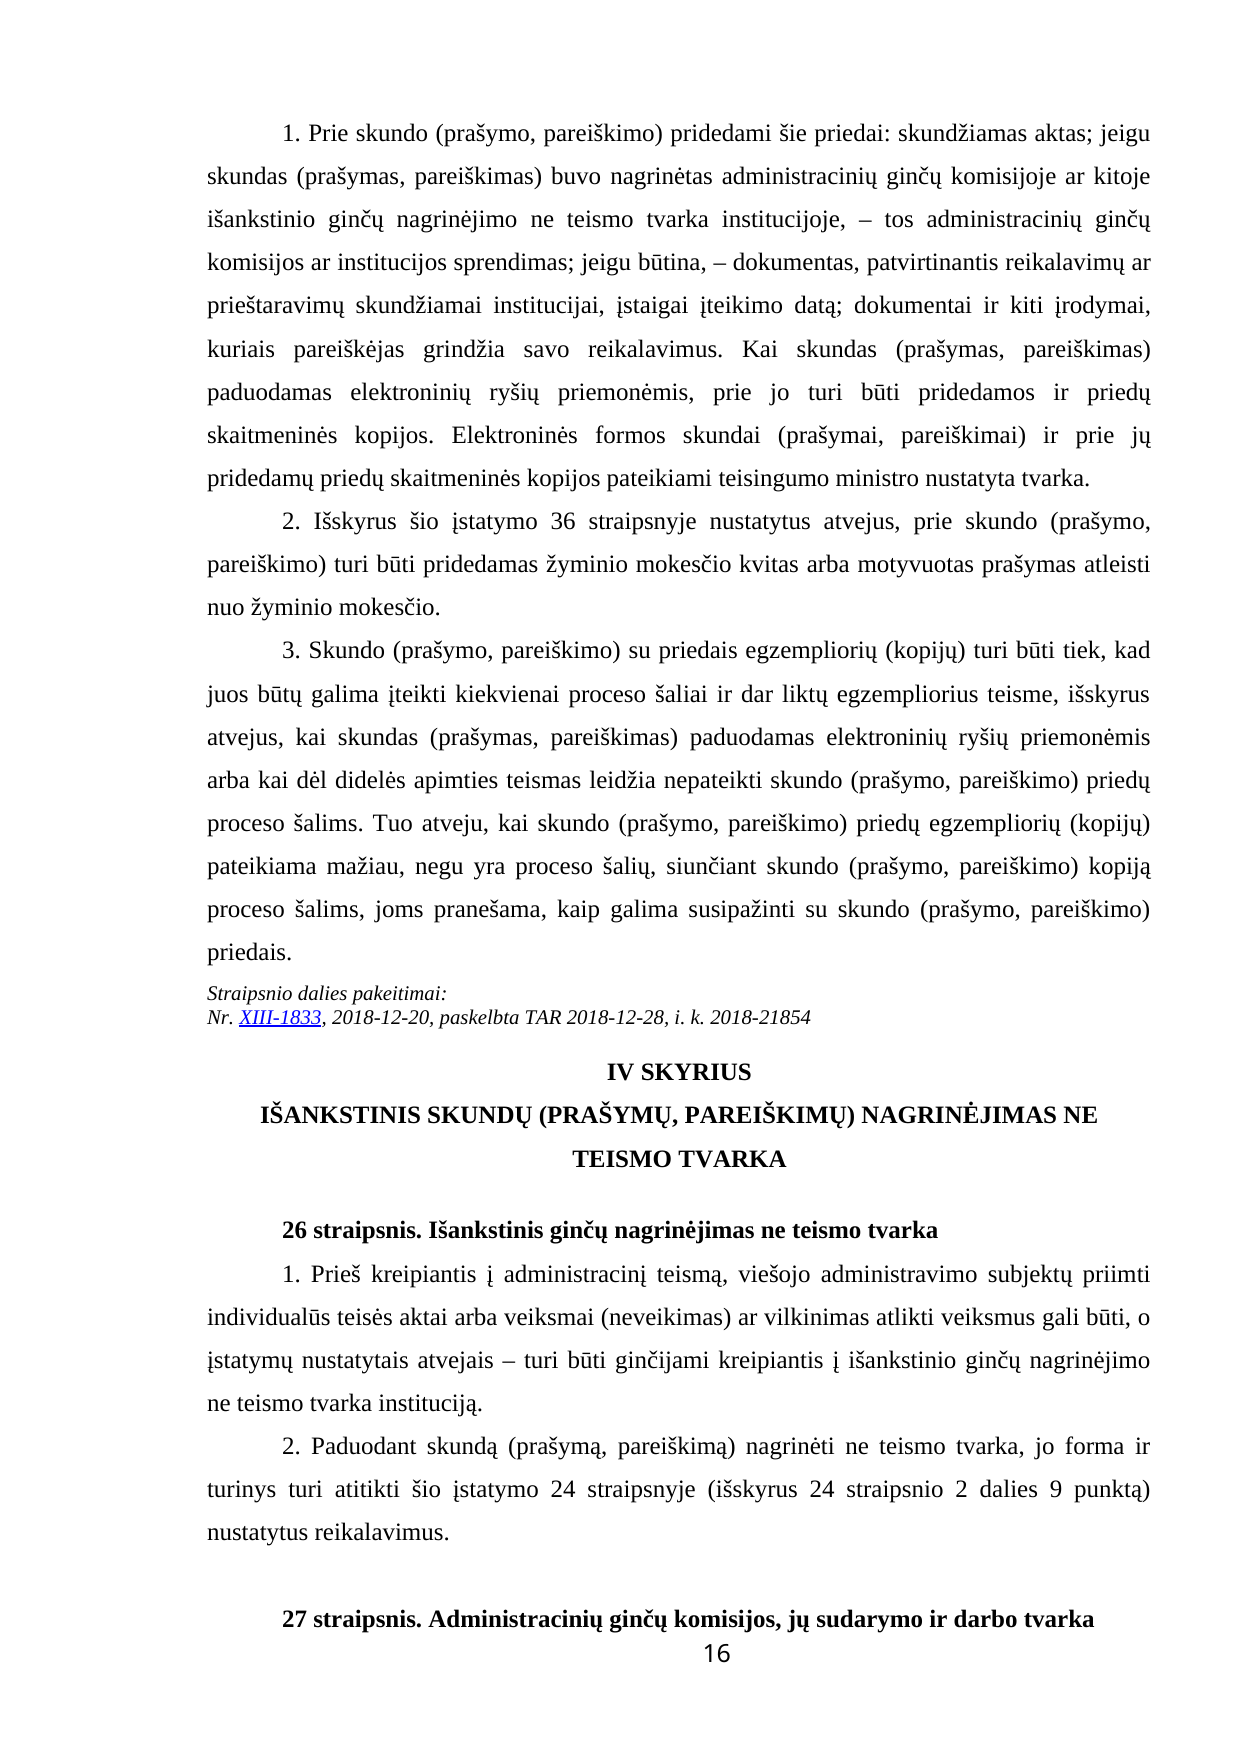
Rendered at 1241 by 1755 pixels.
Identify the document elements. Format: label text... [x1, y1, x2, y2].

text IŠANKSTINIS SKUNDŲ (PRAŠYMŲ, PAREIŠKIMŲ) NAGRINĖJIMAS NE TEISMO TVARKA [207, 1101, 1152, 1172]
text 2. Išskyrus šio įstatymo 36 straipsnyje nustatytus atvejus, prie skundo (prašymo, pareiškimo) turi būti pridedamas žyminio mokesčio kvitas arba motyvuotas prašymas atleisti nuo žyminio mokesčio. [207, 506, 1152, 621]
text 1. Prie skundo (prašymo, pareiškimo) pridedami šie priedai: skundžiamas aktas; jeigu skundas (prašymas, pareiškimas) buvo nagrinėtas administracinių ginčų komisijoje ar kitoje išankstinio ginčų nagrinėjimo ne teismo tvarka institucijoje, – tos administracinių ginčų komisijos ar institucijos sprendimas; jeigu būtina, – dokumentas, patvirtinantis reikalavimų ar prieštaravimų skundžiamai institucijai, įstaigai įteikimo datą; dokumentai ir kiti įrodymai, kuriais pareiškėjas grindžia savo reikalavimus. Kai skundas (prašymas, pareiškimas) paduodamas elektroninių ryšių priemonėmis, prie jo turi būti pridedamos ir priedų skaitmeninės kopijos. Elektroninės formos skundai (prašymai, pareiškimai) ir prie jų pridedamų priedų skaitmeninės kopijos pateikiami teisingumo ministro nustatyta tvarka. [207, 118, 1152, 492]
text 26 straipsnis. Išankstinis ginčų nagrinėjimas ne teismo tvarka [207, 1216, 1152, 1244]
text 3. Skundo (prašymo, pareiškimo) su priedais egzempliorių (kopijų) turi būti tiek, kad juos būtų galima įteikti kiekvienai proceso šaliai ir dar liktų egzempliorius teisme, išskyrus atvejus, kai skundas (prašymas, pareiškimas) paduodamas elektroninių ryšių priemonėmis arba kai dėl didelės apimties teismas leidžia nepateikti skundo (prašymo, pareiškimo) priedų proceso šalims. Tuo atveju, kai skundo (prašymo, pareiškimo) priedų egzempliorių (kopijų) pateikiama mažiau, negu yra proceso šalių, siunčiant skundo (prašymo, pareiškimo) kopiją proceso šalims, joms pranešama, kaip galima susipažinti su skundo (prašymo, pareiškimo) priedais. [207, 636, 1152, 966]
text Nr. XIII-1833, 2018-12-20, paskelbta TAR 2018-12-28, i. k. 2018-21854 [207, 1005, 1152, 1029]
text 1. Prieš kreipiantis į administracinį teismą, viešojo administravimo subjektų priimti individualūs teisės aktai arba veiksmai (neveikimas) ar vilkinimas atlikti veiksmus gali būti, o įstatymų nustatytais atvejais – turi būti ginčijami kreipiantis į išankstinio ginčų nagrinėjimo ne teismo tvarka instituciją. [207, 1259, 1152, 1417]
text 27 straipsnis. Administracinių ginčų komisijos, jų sudarymo ir darbo tvarka [207, 1604, 1152, 1632]
text IV SKYRIUS [207, 1057, 1152, 1086]
text 2. Paduodant skundą (prašymą, pareiškimą) nagrinėti ne teismo tvarka, jo forma ir turinys turi atitikti šio įstatymo 24 straipsnyje (išskyrus 24 straipsnio 2 dalies 9 punktą) nustatytus reikalavimus. [207, 1431, 1152, 1546]
text Straipsnio dalies pakeitimai: [207, 981, 1152, 1005]
